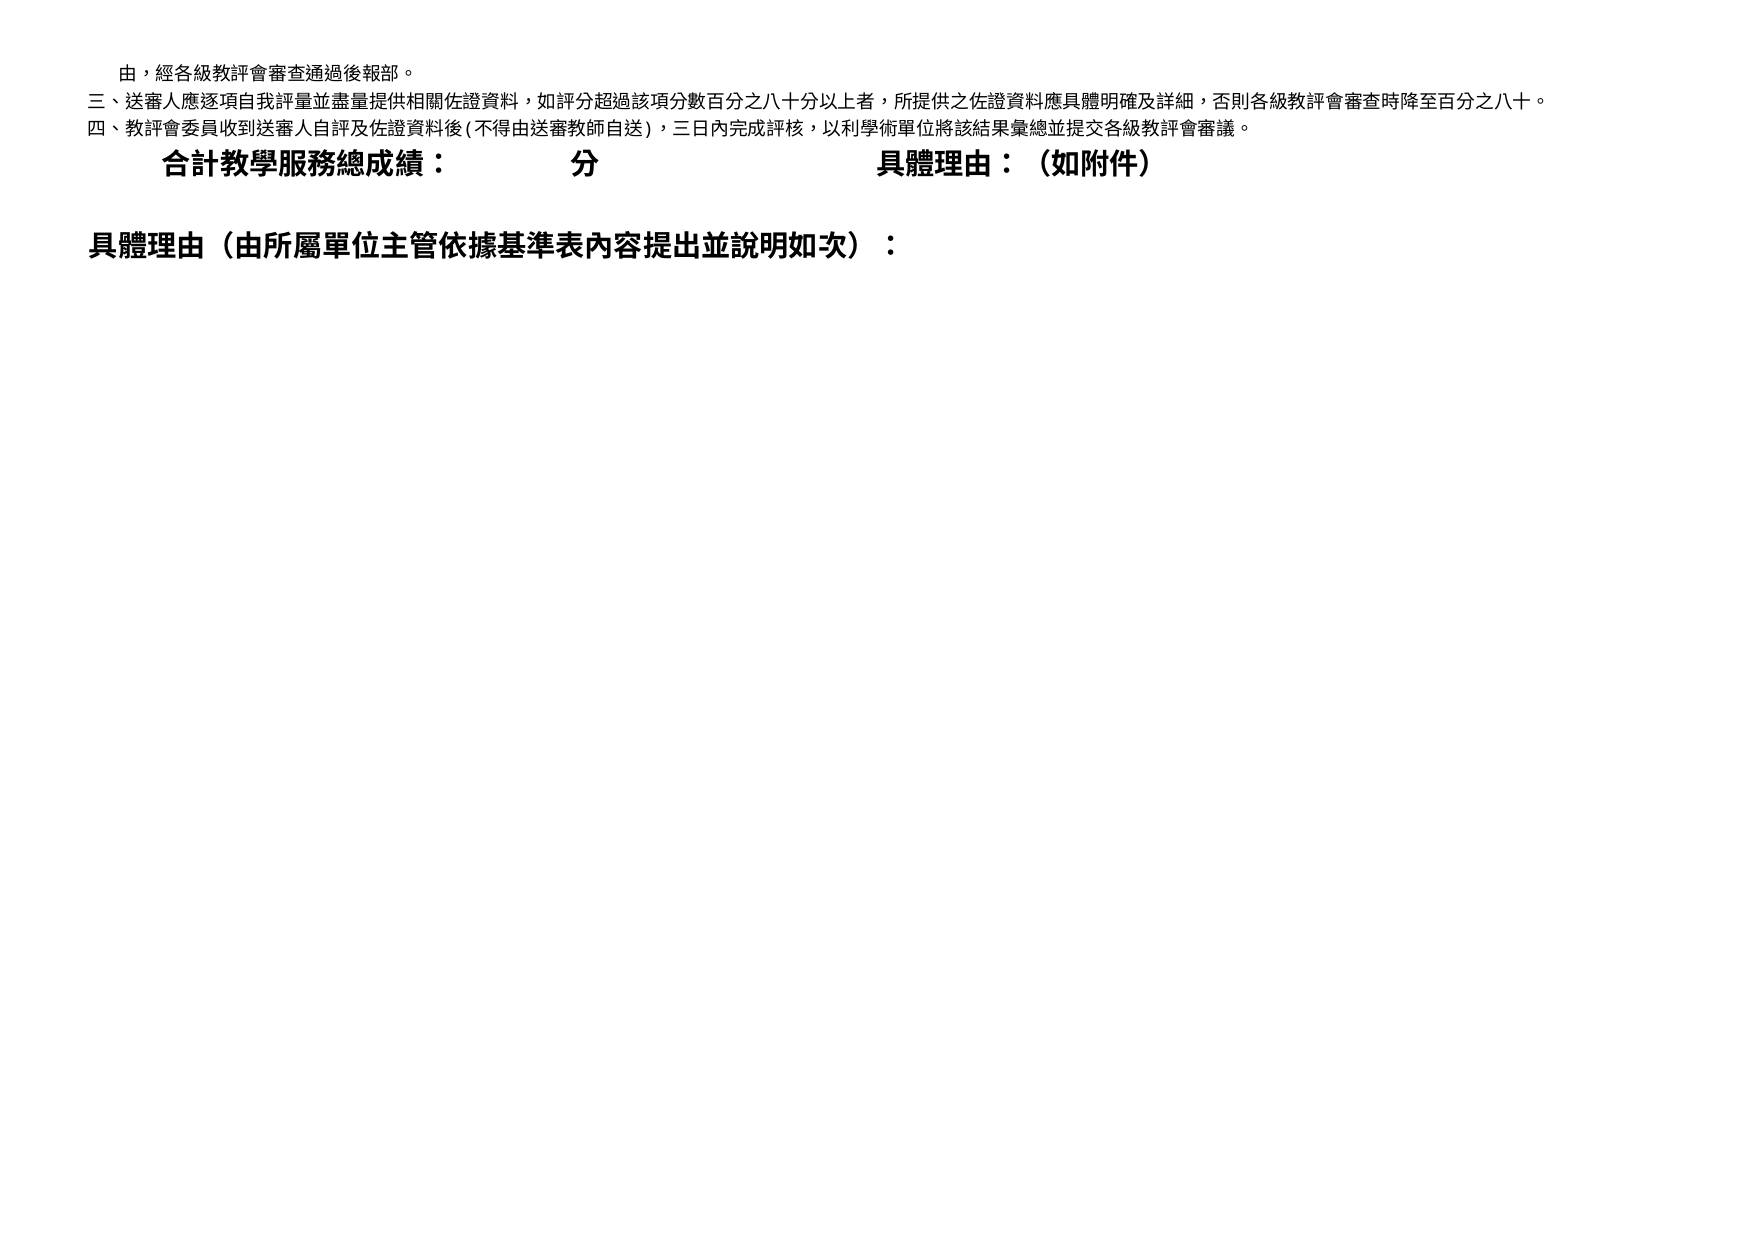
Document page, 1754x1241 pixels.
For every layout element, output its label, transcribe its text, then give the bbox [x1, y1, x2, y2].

text 三、送審人應逐項自我評量並盡量提供相關佐證資料，如評分超過該項分數百分之八十分以上者，所提供之佐證資料應具體明確及詳細，否則各級教評會審查時降至百分之八十。 [88, 86, 1665, 113]
text 合計教學服務總成績： 分 具體理由：（如附件） [88, 141, 1665, 183]
text 具體理由（由所屬單位主管依據基準表內容提出並說明如次）： [89, 223, 1665, 265]
text 由，經各級教評會審查通過後報部。 [88, 59, 1665, 86]
text 四、教評會委員收到送審人自評及佐證資料後(不得由送審教師自送)，三日內完成評核，以利學術單位將該結果彙總並提交各級教評會審議。 [88, 113, 1665, 141]
